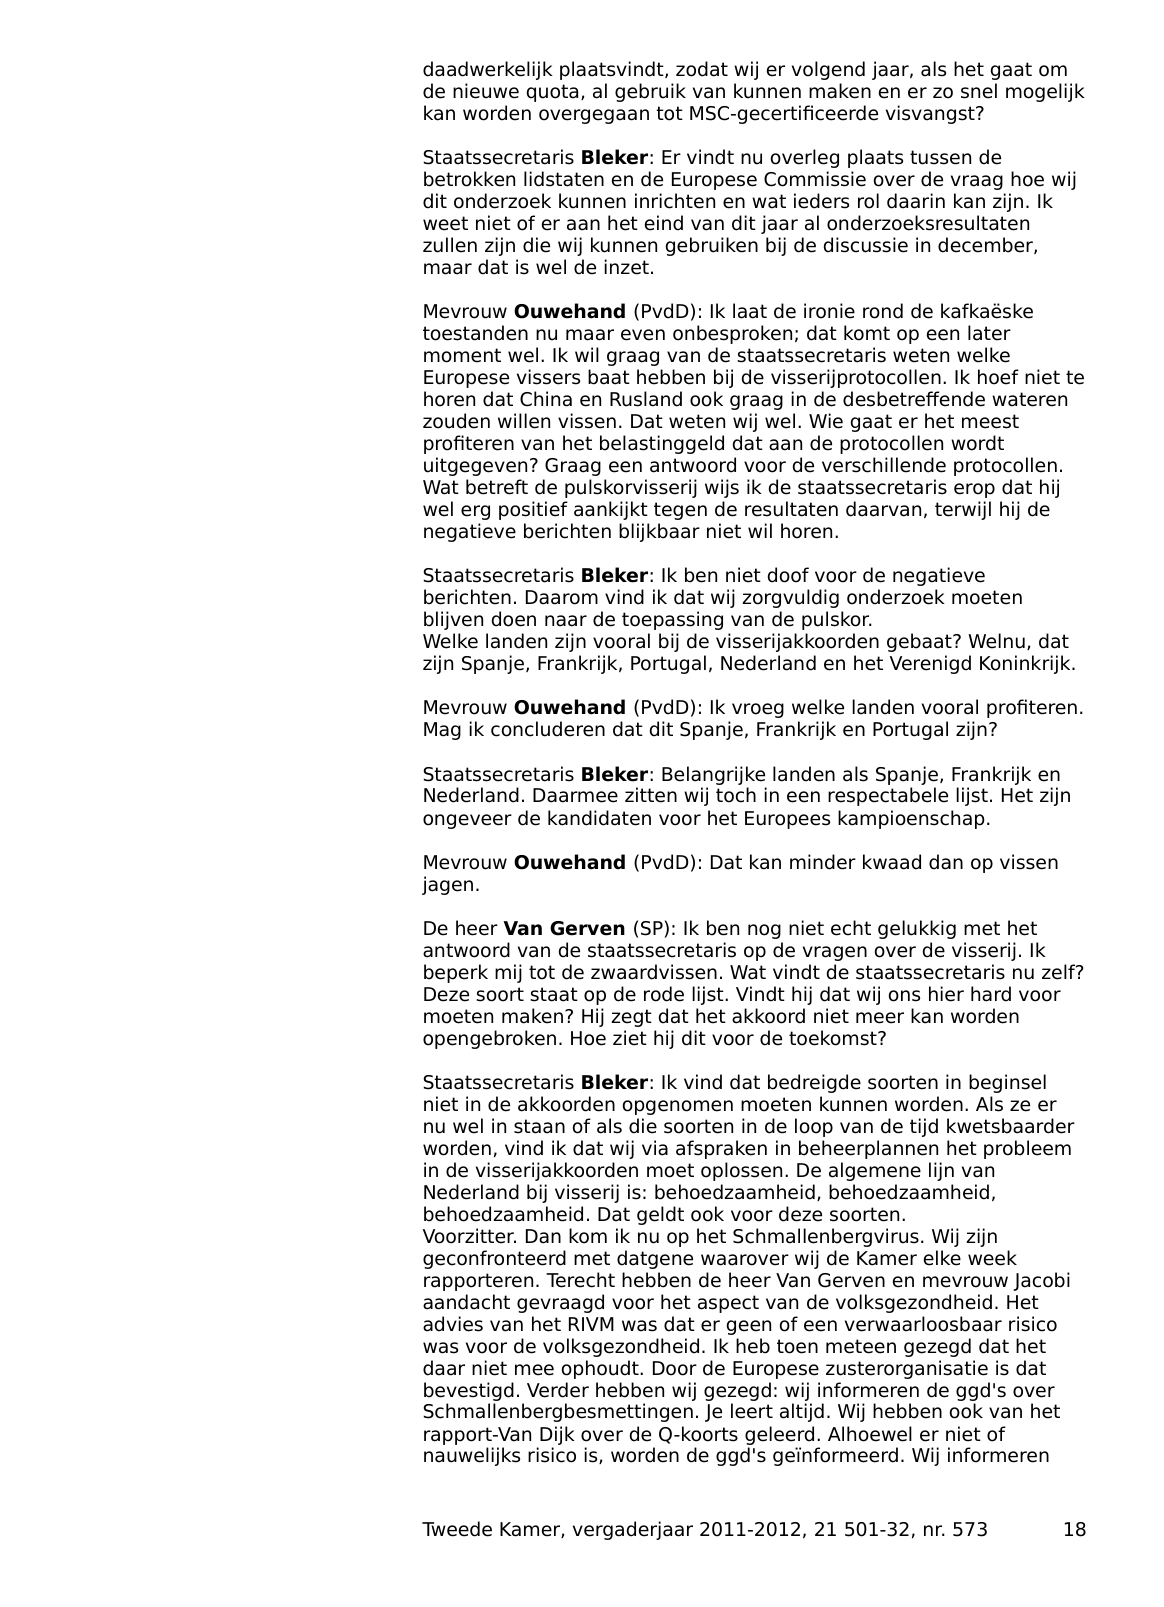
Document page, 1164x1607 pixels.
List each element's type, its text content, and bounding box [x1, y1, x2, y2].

text daadwerkelijk plaatsvindt, zodat wij er volgend jaar, als het gaat om de nieuwe quota, al gebruik van kunnen maken en er zo snel mogelijk kan worden overgegaan tot MSC-gecertificeerde visvangst? [422, 59, 1087, 125]
text Staatssecretaris Bleker: Belangrijke landen als Spanje, Frankrijk en Nederland. Daarmee zitten wij toch in een respectabele lijst. Het zijn ongeveer de kandidaten voor het Europees kampioenschap. [422, 763, 1087, 829]
text Staatssecretaris Bleker: Ik vind dat bedreigde soorten in beginsel niet in de akkoorden opgenomen moeten kunnen worden. Als ze er nu wel in staan of als die soorten in de loop van de tijd kwetsbaarder worden, vind ik dat wij via afspraken in beheerplannen het probleem in de visserijakkoorden moet oplossen. De algemene lijn van Nederland bij visserij is: behoedzaamheid, behoedzaamheid, behoedzaamheid. Dat geldt ook voor deze soorten. [422, 1072, 1087, 1226]
text Staatssecretaris Bleker: Ik ben niet doof voor de negatieve berichten. Daarom vind ik dat wij zorgvuldig onderzoek moeten blijven doen naar de toepassing van de pulskor. [422, 565, 1087, 631]
text De heer Van Gerven (SP): Ik ben nog niet echt gelukkig met het antwoord van de staatssecretaris op de vragen over de visserij. Ik beperk mij tot de zwaardvissen. Wat vindt de staatssecretaris nu zelf? Deze soort staat op de rode lijst. Vindt hij dat wij ons hier hard voor moeten maken? Hij zegt dat het akkoord niet meer kan worden opengebroken. Hoe ziet hij dit voor de toekomst? [422, 918, 1087, 1049]
text Mevrouw Ouwehand (PvdD): Dat kan minder kwaad dan op vissen jagen. [422, 852, 1087, 896]
text Voorzitter. Dan kom ik nu op het Schmallenbergvirus. Wij zijn geconfronteerd met datgene waarover wij de Kamer elke week rapporteren. Terecht hebben de heer Van Gerven en mevrouw Jacobi aandacht gevraagd voor het aspect van de volksgezondheid. Het advies van het RIVM was dat er geen of een verwaarloosbaar risico was voor de volksgezondheid. Ik heb toen meteen gezegd dat het daar niet mee ophoudt. Door de Europese zusterorganisatie is dat bevestigd. Verder hebben wij gezegd: wij informeren de ggd's over Schmallenbergbesmettingen. Je leert altijd. Wij hebben ook van het rapport-Van Dijk over de Q-koorts geleerd. Alhoewel er niet of nauwelijks risico is, worden de ggd's geïnformeerd. Wij informeren [422, 1226, 1087, 1467]
text Mevrouw Ouwehand (PvdD): Ik vroeg welke landen vooral profiteren. Mag ik concluderen dat dit Spanje, Frankrijk en Portugal zijn? [422, 697, 1087, 741]
text Staatssecretaris Bleker: Er vindt nu overleg plaats tussen de betrokken lidstaten en de Europese Commissie over de vraag hoe wij dit onderzoek kunnen inrichten en wat ieders rol daarin kan zijn. Ik weet niet of er aan het eind van dit jaar al onderzoeksresultaten zullen zijn die wij kunnen gebruiken bij de discussie in december, maar dat is wel de inzet. [422, 147, 1087, 279]
text Mevrouw Ouwehand (PvdD): Ik laat de ironie rond de kafkaëske toestanden nu maar even onbesproken; dat komt op een later moment wel. Ik wil graag van de staatssecretaris weten welke Europese vissers baat hebben bij de visserijprotocollen. Ik hoef niet te horen dat China en Rusland ook graag in de desbetreffende wateren zouden willen vissen. Dat weten wij wel. Wie gaat er het meest profiteren van het belastinggeld dat aan de protocollen wordt uitgegeven? Graag een antwoord voor de verschillende protocollen. Wat betreft de pulskorvisserij wijs ik de staatssecretaris erop dat hij wel erg positief aankijkt tegen de resultaten daarvan, terwijl hij de negatieve berichten blijkbaar niet wil horen. [422, 301, 1087, 543]
text Welke landen zijn vooral bij de visserijakkoorden gebaat? Welnu, dat zijn Spanje, Frankrijk, Portugal, Nederland en het Verenigd Koninkrijk. [422, 631, 1087, 675]
